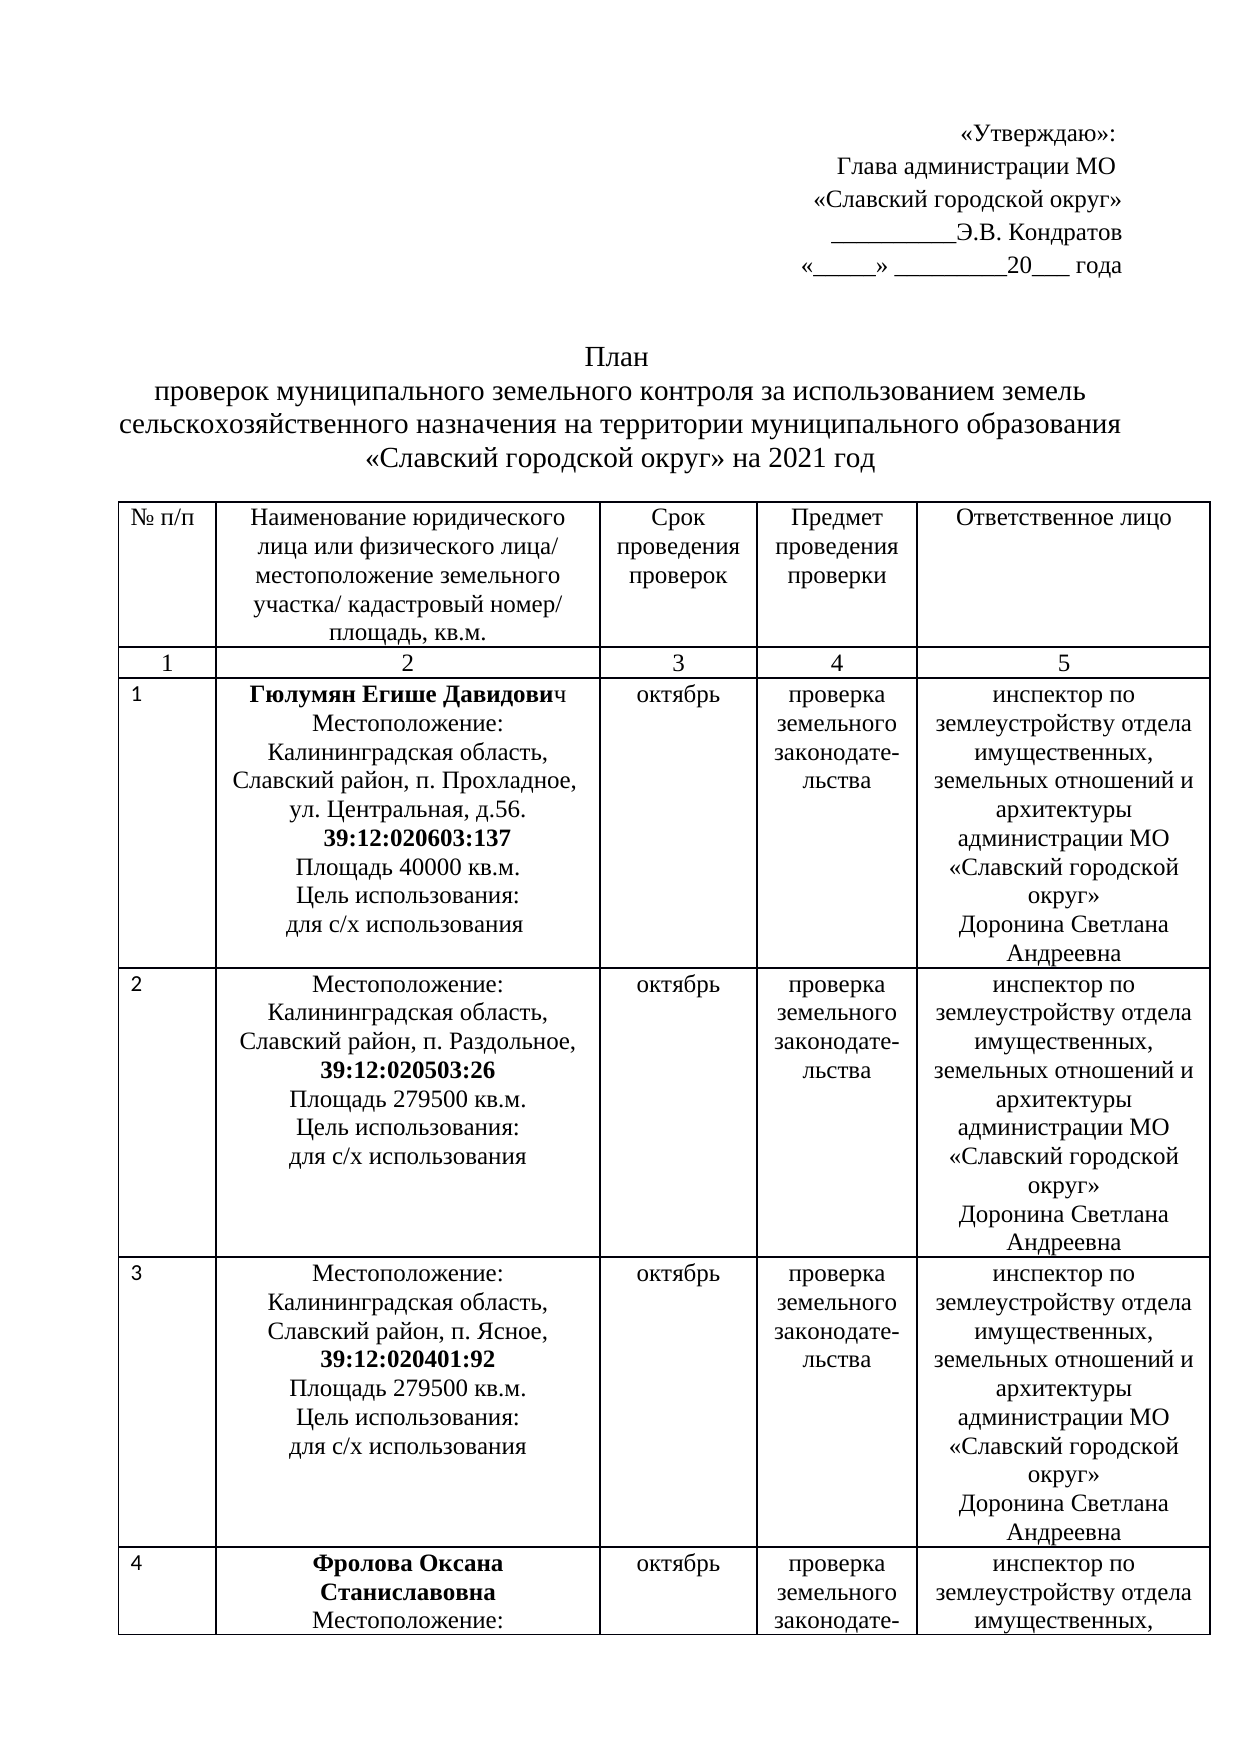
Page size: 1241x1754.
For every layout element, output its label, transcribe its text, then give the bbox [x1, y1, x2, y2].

table_cell октябрь [601, 969, 756, 1256]
text «Утверждаю»: [118, 118, 1122, 147]
table_cell Местоположение: Калининградская область, Славский район, п. Ясное, 39:12:020401:92 Площадь 279500 кв.м. Цель использования: для с/х использования [217, 1258, 599, 1546]
text «_____» _________20___ года [118, 250, 1122, 279]
table_cell октябрь [601, 679, 756, 967]
table_header Предмет проведения проверки [758, 503, 916, 646]
text Глава администрации МО [118, 151, 1122, 180]
table_cell проверка земельного законодате- льства [758, 1258, 916, 1546]
table_cell Местоположение: Калининградская область, Славский район, п. Раздольное, 39:12:020503:26 Площадь 279500 кв.м. Цель использования: для с/х использования [217, 969, 599, 1256]
table_header Срок проведения проверок [601, 503, 756, 646]
table_cell 4 [119, 1548, 215, 1634]
text «Славский городской округ» [118, 184, 1122, 213]
table_cell 1 [119, 679, 215, 967]
table_cell октябрь [601, 1548, 756, 1634]
text проверок муниципального земельного контроля за использованием земель сельскохозяйственного назначения на территории муниципального образования [118, 373, 1122, 440]
table_cell проверка земельного законодате- льства [758, 679, 916, 967]
table_header Ответственное лицо [918, 503, 1209, 646]
table_cell 5 [918, 648, 1209, 677]
table_cell 3 [119, 1258, 215, 1546]
table_cell 4 [758, 648, 916, 677]
table_cell 2 [217, 648, 599, 677]
table_cell инспектор по землеустройству отдела имущественных, [918, 1548, 1209, 1634]
table_cell 3 [601, 648, 756, 677]
table_cell Фролова Оксана Станиславовна Местоположение: [217, 1548, 599, 1634]
table_cell проверка земельного законодате- льства [758, 969, 916, 1256]
table_header № п/п [119, 503, 215, 646]
table_cell инспектор по землеустройству отдела имущественных, земельных отношений и архитектуры администрации МО «Славский городской округ» Доронина Светлана Андреевна [918, 969, 1209, 1256]
table_cell октябрь [601, 1258, 756, 1546]
table_cell проверка земельного законодате- [758, 1548, 916, 1634]
text __________Э.В. Кондратов [118, 217, 1122, 246]
table_cell Гюлумян Егише Давидович Местоположение: Калининградская область, Славский район, п. Прохладное, ул. Центральная, д.56. 39:12:020603:137 Площадь 40000 кв.м. Цель использования: для с/х использования [217, 679, 599, 967]
table_cell 2 [119, 969, 215, 1256]
table_header Наименование юридического лица или физического лица/ местоположение земельного участка/ кадастровый номер/ площадь, кв.м. [217, 503, 599, 646]
text «Славский городской округ» на 2021 год [118, 440, 1122, 473]
table_cell инспектор по землеустройству отдела имущественных, земельных отношений и архитектуры администрации МО «Славский городской округ» Доронина Светлана Андреевна [918, 1258, 1209, 1546]
table_cell инспектор по землеустройству отдела имущественных, земельных отношений и архитектуры администрации МО «Славский городской округ» Доронина Светлана Андреевна [918, 679, 1209, 967]
text План [118, 339, 1122, 373]
table_cell 1 [119, 648, 215, 677]
